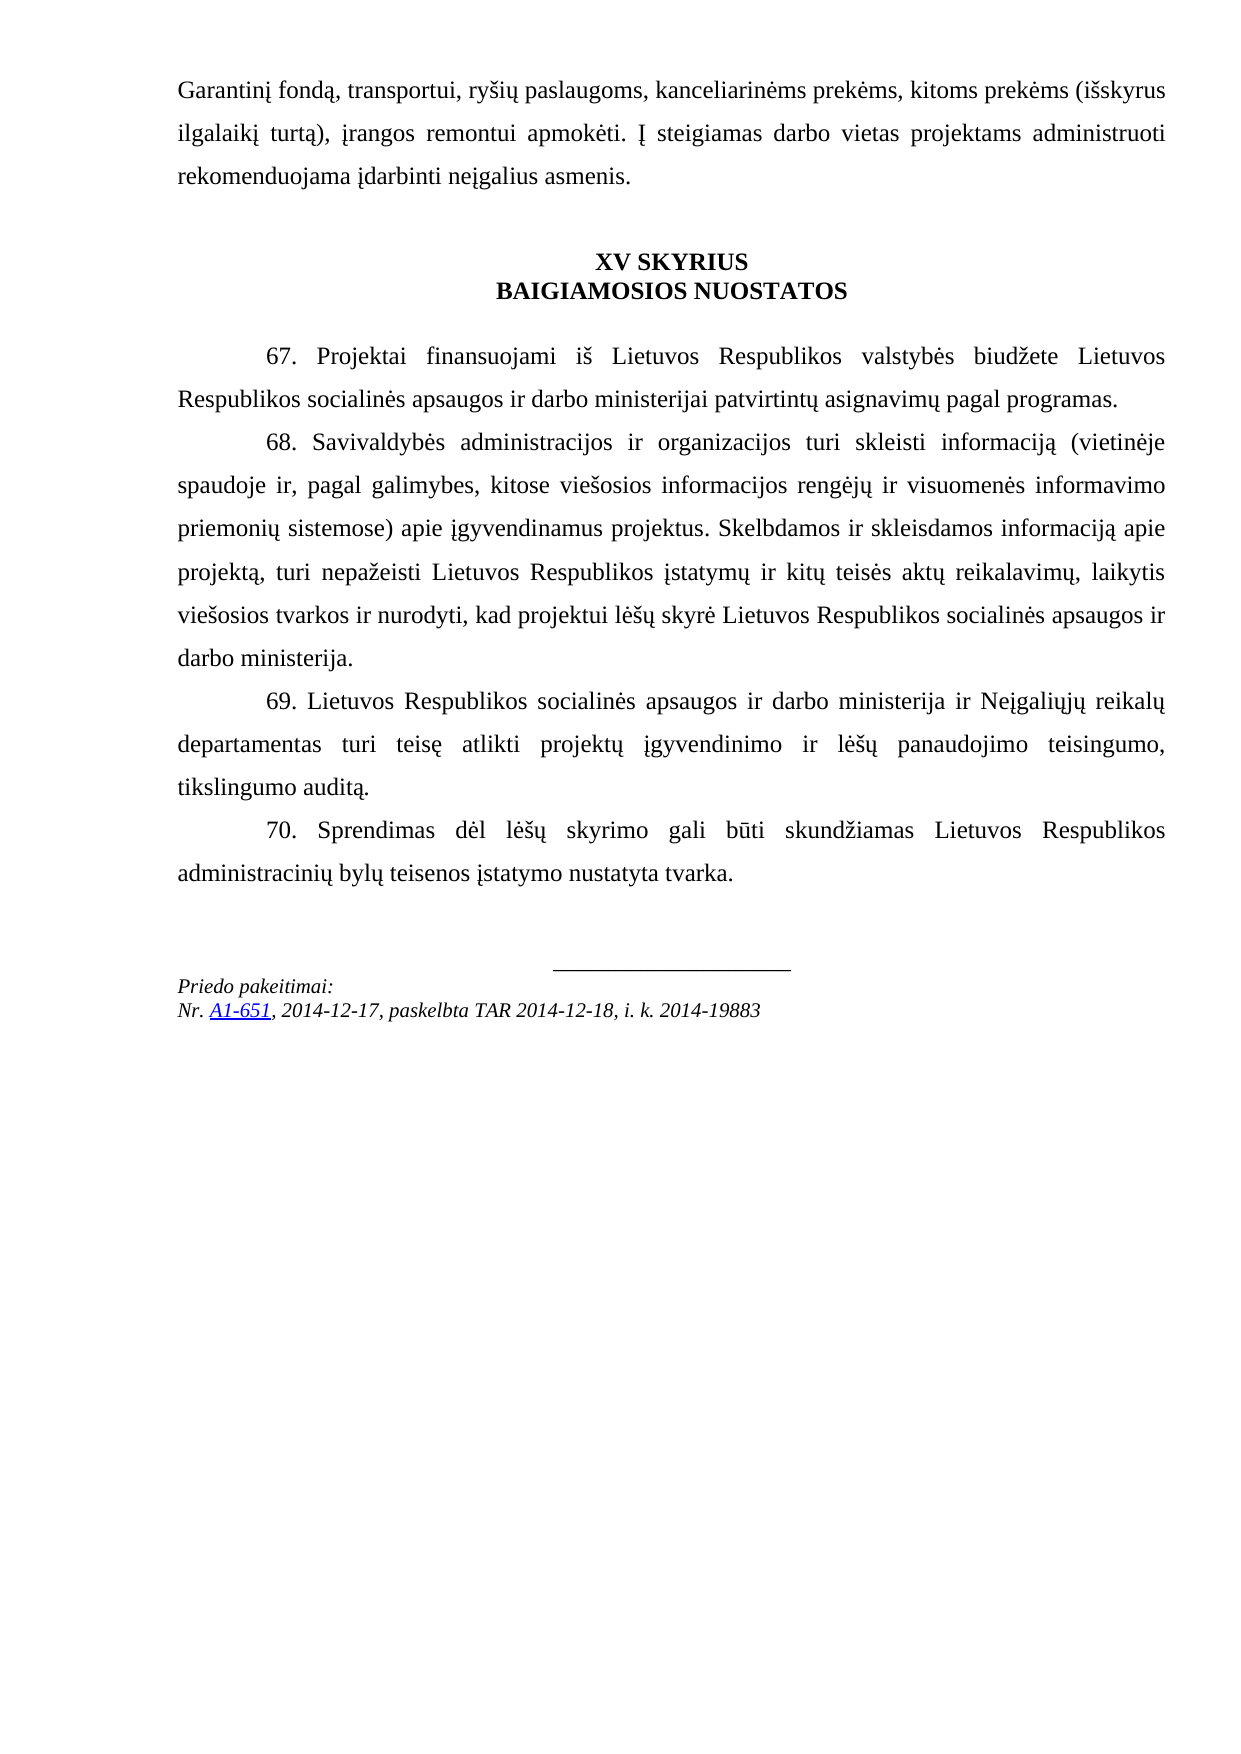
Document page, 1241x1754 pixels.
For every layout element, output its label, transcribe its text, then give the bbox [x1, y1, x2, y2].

text Nr. A1-651, 2014-12-17, paskelbta TAR 2014-12-18, i. k. 2014-19883 [177, 998, 1166, 1022]
text ___________________ [177, 945, 1166, 973]
text baigiamosios nuostatos [177, 276, 1166, 305]
text Garantinį fondą, transportui, ryšių paslaugoms, kanceliarinėms prekėms, kitoms prekėms (išskyrus ilgalaikį turtą), įrangos remontui apmokėti. Į steigiamas darbo vietas projektams administruoti rekomenduojama įdarbinti neįgalius asmenis. [177, 75, 1166, 190]
text XV SKYRIUS [177, 247, 1166, 276]
text 68. Savivaldybės administracijos ir organizacijos turi skleisti informaciją (vietinėje spaudoje ir, pagal galimybes, kitose viešosios informacijos rengėjų ir visuomenės informavimo priemonių sistemose) apie įgyvendinamus projektus. Skelbdamos ir skleisdamos informaciją apie projektą, turi nepažeisti Lietuvos Respublikos įstatymų ir kitų teisės aktų reikalavimų, laikytis viešosios tvarkos ir nurodyti, kad projektui lėšų skyrė Lietuvos Respublikos socialinės apsaugos ir darbo ministerija. [177, 427, 1166, 672]
text 67. Projektai finansuojami iš Lietuvos Respublikos valstybės biudžete Lietuvos Respublikos socialinės apsaugos ir darbo ministerijai patvirtintų asignavimų pagal programas. [177, 341, 1166, 413]
text Priedo pakeitimai: [177, 973, 1166, 998]
text 70. Sprendimas dėl lėšų skyrimo gali būti skundžiamas Lietuvos Respublikos administracinių bylų teisenos įstatymo nustatyta tvarka. [177, 815, 1166, 887]
text 69. Lietuvos Respublikos socialinės apsaugos ir darbo ministerija ir Neįgaliųjų reikalų departamentas turi teisę atlikti projektų įgyvendinimo ir lėšų panaudojimo teisingumo, tikslingumo auditą. [177, 686, 1166, 801]
